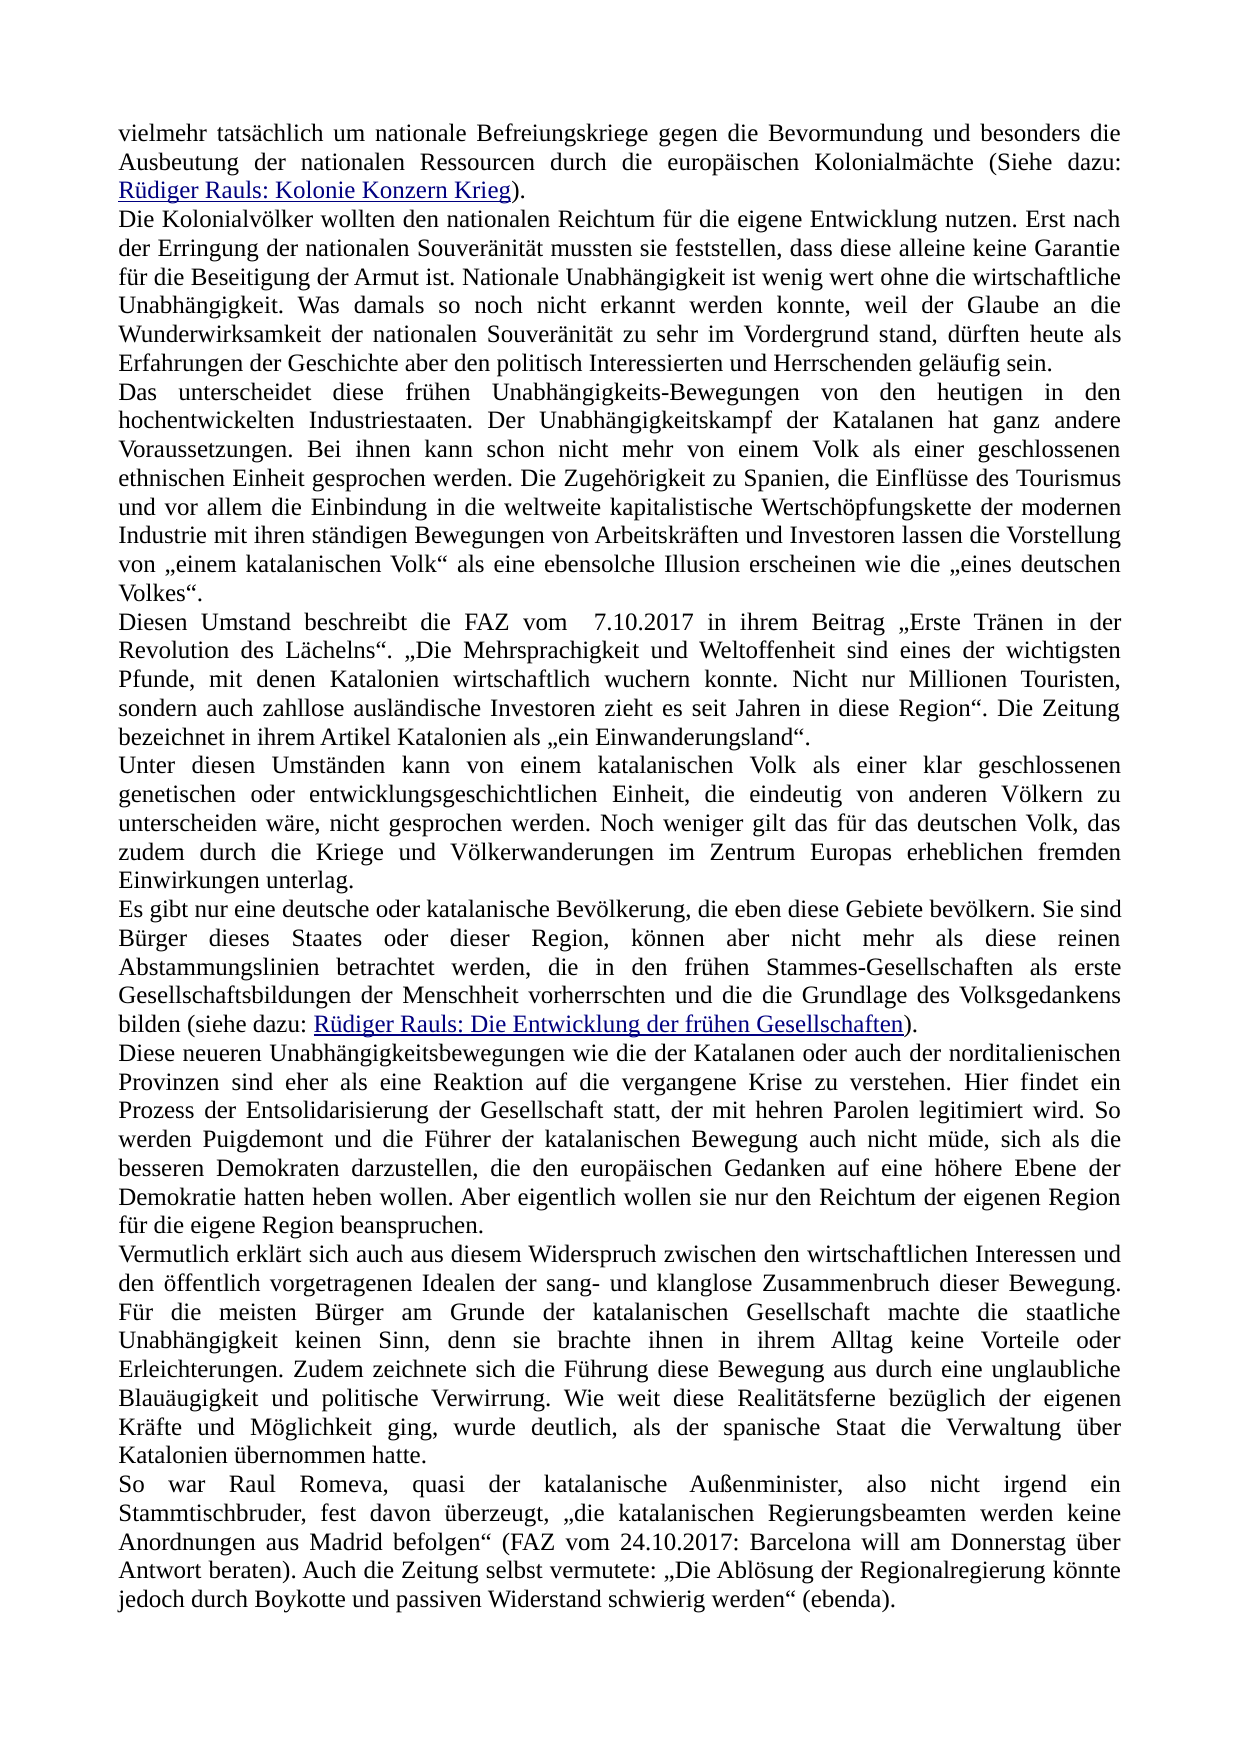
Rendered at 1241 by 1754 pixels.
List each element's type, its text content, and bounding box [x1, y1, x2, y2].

text Die Kolonialvölker wollten den nationalen Reichtum für die eigene Entwicklung nutzen. Erst nach der Erringung der nationalen Souveränität mussten sie feststellen, dass diese alleine keine Garantie für die Beseitigung der Armut ist. Nationale Unabhängigkeit ist wenig wert ohne die wirtschaftliche Unabhängigkeit. Was damals so noch nicht erkannt werden konnte, weil der Glaube an die Wunderwirksamkeit der nationalen Souveränität zu sehr im Vordergrund stand, dürften heute als Erfahrungen der Geschichte aber den politisch Interessierten und Herrschenden geläufig sein. [118, 204, 1122, 377]
text So war Raul Romeva, quasi der katalanische Außenminister, also nicht irgend ein Stammtischbruder, fest davon überzeugt, „die katalanischen Regierungsbeamten werden keine Anordnungen aus Madrid befolgen“ (FAZ vom 24.10.2017: Barcelona will am Donnerstag über Antwort beraten). Auch die Zeitung selbst vermutete: „Die Ablösung der Regionalregierung könnte jedoch durch Boykotte und passiven Widerstand schwierig werden“ (ebenda). [118, 1469, 1122, 1613]
text Vermutlich erklärt sich auch aus diesem Widerspruch zwischen den wirtschaftlichen Interessen und den öffentlich vorgetragenen Idealen der sang- und klanglose Zusammenbruch dieser Bewegung. Für die meisten Bürger am Grunde der katalanischen Gesellschaft machte die staatliche Unabhängigkeit keinen Sinn, denn sie brachte ihnen in ihrem Alltag keine Vorteile oder Erleichterungen. Zudem zeichnete sich die Führung diese Bewegung aus durch eine unglaubliche Blauäugigkeit und politische Verwirrung. Wie weit diese Realitätsferne bezüglich der eigenen Kräfte und Möglichkeit ging, wurde deutlich, als der spanische Staat die Verwaltung über Katalonien übernommen hatte. [118, 1239, 1122, 1469]
text Diese neueren Unabhängigkeitsbewegungen wie die der Katalanen oder auch der norditalienischen Provinzen sind eher als eine Reaktion auf die vergangene Krise zu verstehen. Hier findet ein Prozess der Entsolidarisierung der Gesellschaft statt, der mit hehren Parolen legitimiert wird. So werden Puigdemont und die Führer der katalanischen Bewegung auch nicht müde, sich als die besseren Demokraten darzustellen, die den europäischen Gedanken auf eine höhere Ebene der Demokratie hatten heben wollen. Aber eigentlich wollen sie nur den Reichtum der eigenen Region für die eigene Region beanspruchen. [118, 1038, 1122, 1239]
text vielmehr tatsächlich um nationale Befreiungskriege gegen die Bevormundung und besonders die Ausbeutung der nationalen Ressourcen durch die europäischen Kolonialmächte (Siehe dazu: Rüdiger Rauls: Kolonie Konzern Krieg). [118, 118, 1122, 204]
text Unter diesen Umständen kann von einem katalanischen Volk als einer klar geschlossenen genetischen oder entwicklungsgeschichtlichen Einheit, die eindeutig von anderen Völkern zu unterscheiden wäre, nicht gesprochen werden. Noch weniger gilt das für das deutschen Volk, das zudem durch die Kriege und Völkerwanderungen im Zentrum Europas erheblichen fremden Einwirkungen unterlag. [118, 751, 1122, 894]
text Diesen Umstand beschreibt die FAZ vom 7.10.2017 in ihrem Beitrag „Erste Tränen in der Revolution des Lächelns“. „Die Mehrsprachigkeit und Weltoffenheit sind eines der wichtigsten Pfunde, mit denen Katalonien wirtschaftlich wuchern konnte. Nicht nur Millionen Touristen, sondern auch zahllose ausländische Investoren zieht es seit Jahren in diese Region“. Die Zeitung bezeichnet in ihrem Artikel Katalonien als „ein Einwanderungsland“. [118, 607, 1122, 751]
text Das unterscheidet diese frühen Unabhängigkeits-Bewegungen von den heutigen in den hochentwickelten Industriestaaten. Der Unabhängigkeitskampf der Katalanen hat ganz andere Voraussetzungen. Bei ihnen kann schon nicht mehr von einem Volk als einer geschlossenen ethnischen Einheit gesprochen werden. Die Zugehörigkeit zu Spanien, die Einflüsse des Tourismus und vor allem die Einbindung in die weltweite kapitalistische Wertschöpfungskette der modernen Industrie mit ihren ständigen Bewegungen von Arbeitskräften und Investoren lassen die Vorstellung von „einem katalanischen Volk“ als eine ebensolche Illusion erscheinen wie die „eines deutschen Volkes“. [118, 377, 1122, 607]
text Es gibt nur eine deutsche oder katalanische Bevölkerung, die eben diese Gebiete bevölkern. Sie sind Bürger dieses Staates oder dieser Region, können aber nicht mehr als diese reinen Abstammungslinien betrachtet werden, die in den frühen Stammes-Gesellschaften als erste Gesellschaftsbildungen der Menschheit vorherrschten und die die Grundlage des Volksgedankens bilden (siehe dazu: Rüdiger Rauls: Die Entwicklung der frühen Gesellschaften). [118, 894, 1122, 1038]
